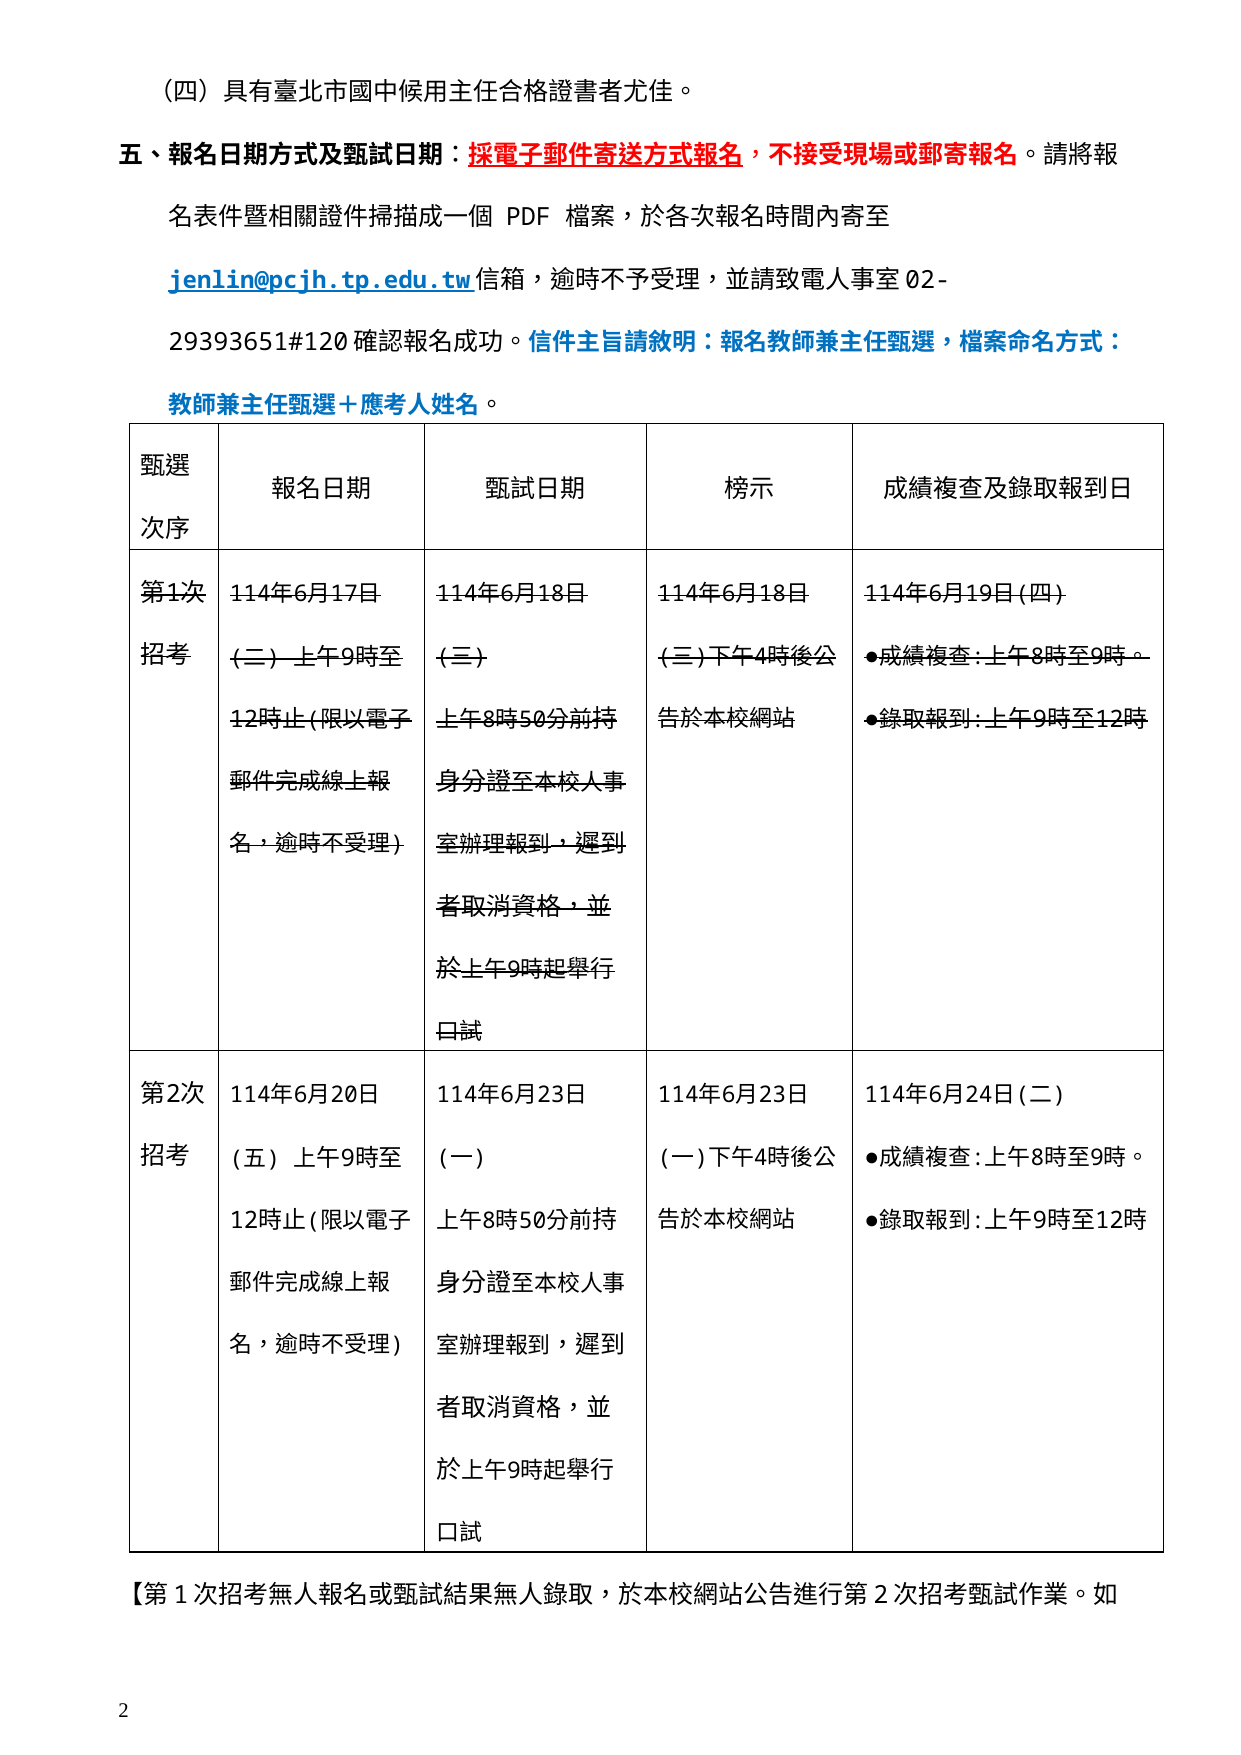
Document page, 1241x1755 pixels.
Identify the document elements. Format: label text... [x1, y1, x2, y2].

table_header 成績複查及錄取報到日 [853, 424, 1163, 549]
table_header 報名日期 [219, 424, 424, 549]
table_cell 114年6月19日(四) ●成績複查:上午8時至9時。 ●錄取報到:上午9時至12時 [853, 550, 1163, 1050]
table_cell 114年6月23日(一) 上午8時50分前持身分證至本校人事室辦理報到，遲到者取消資格，並於上午9時起舉行口試 [425, 1051, 646, 1551]
text 【第1次招考無人報名或甄試結果無人錄取，於本校網站公告進行第2次招考甄試作業。如 [118, 1552, 1122, 1615]
table_header 甄選次序 [130, 424, 218, 549]
table_header 甄試日期 [425, 424, 646, 549]
table_cell 114年6月18日(三) 上午8時50分前持身分證至本校人事室辦理報到，遲到者取消資格，並於上午9時起舉行口試 [425, 550, 646, 1050]
table_cell 114年6月23日(一)下午4時後公告於本校網站 [647, 1051, 852, 1551]
table_cell 114年6月18日(三)下午4時後公告於本校網站 [647, 550, 852, 1050]
text （四）具有臺北市國中候用主任合格證書者尤佳。 [118, 48, 1122, 111]
table_cell 114年6月20日(五) 上午9時至12時止(限以電子郵件完成線上報名，逾時不受理) [219, 1051, 424, 1551]
table_header 榜示 [647, 424, 852, 549]
table_cell 114年6月17日(二) 上午9時至12時止(限以電子郵件完成線上報名，逾時不受理) [219, 550, 424, 1050]
table_cell 114年6月24日(二) ●成績複查:上午8時至9時。 ●錄取報到:上午9時至12時 [853, 1051, 1163, 1551]
table_cell 第2次招考 [130, 1051, 218, 1551]
text 五、報名日期方式及甄試日期：採電子郵件寄送方式報名，不接受現場或郵寄報名。請將報名表件暨相關證件掃描成一個 PDF 檔案，於各次報名時間內寄至jenlin@pcjh.tp.edu.tw信箱，逾時不予受理，並請致電人事室02-29393651#120確認報名成功。信件主旨請敘明：報名教師兼主任甄選，檔案命名方式：教師兼主任甄選＋應考人姓名。 [118, 111, 1122, 423]
table_cell 第1次招考 [130, 550, 218, 1050]
